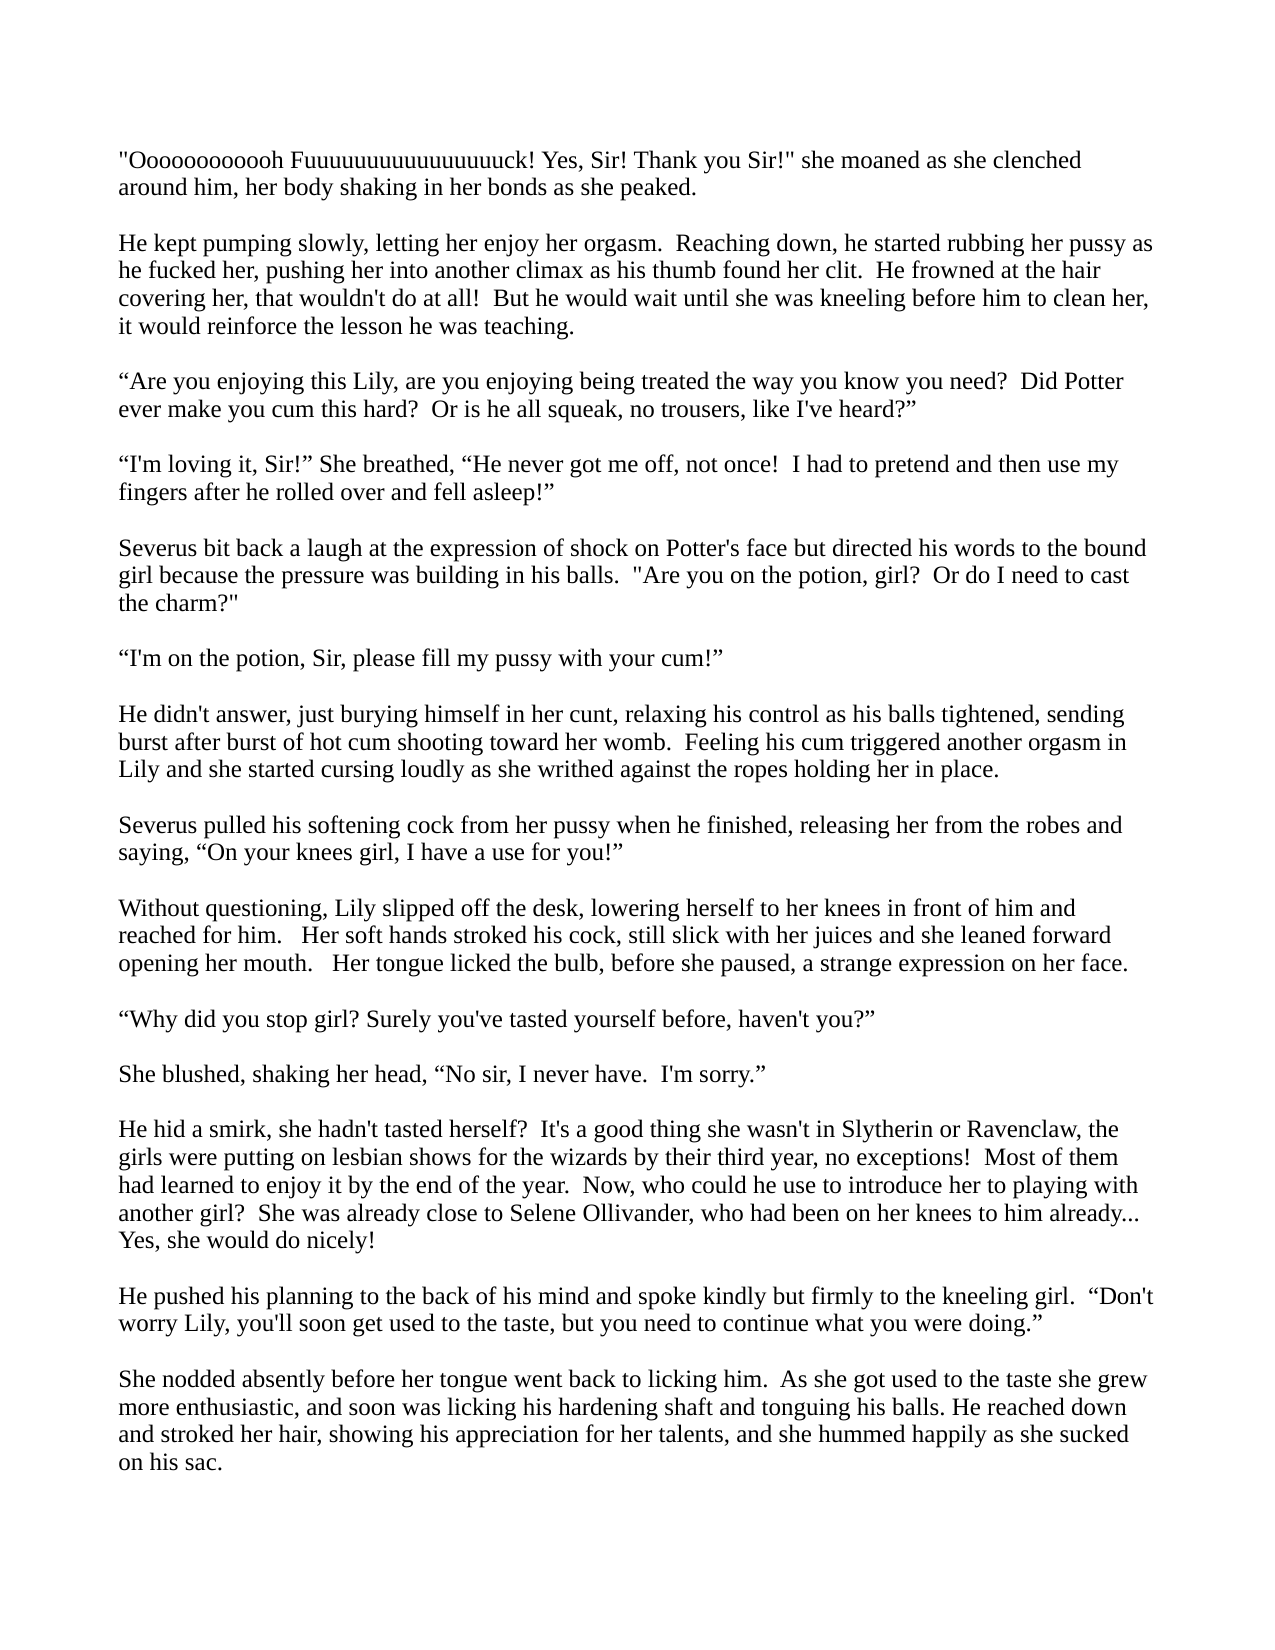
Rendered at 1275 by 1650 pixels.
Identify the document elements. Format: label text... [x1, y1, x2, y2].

text Without questioning, Lily slipped off the desk, lowering herself to her knees in front of him and reached for him. Her soft hands stroked his cock, still slick with her juices and she leaned forward opening her mouth. Her tongue licked the bulb, before she paused, a strange expression on her face. [118, 894, 1157, 977]
text Severus pulled his softening cock from her pussy when he finished, releasing her from the robes and saying, “On your knees girl, I have a use for you!” [118, 811, 1157, 866]
text He pushed his planning to the back of his mind and spoke kindly but firmly to the kneeling girl. “Don't worry Lily, you'll soon get used to the taste, but you need to continue what you were doing.” [118, 1282, 1157, 1337]
text “Why did you stop girl? Surely you've tasted yourself before, haven't you?” [118, 1005, 1157, 1032]
text Severus bit back a laugh at the expression of shock on Potter's face but directed his words to the bound girl because the pressure was building in his balls. "Are you on the potion, girl? Or do I need to cast the charm?" [118, 534, 1157, 617]
text "Oooooooooooh Fuuuuuuuuuuuuuuuuck! Yes, Sir! Thank you Sir!" she moaned as she clenched around him, her body shaking in her bonds as she peaked. [118, 146, 1157, 201]
text He hid a smirk, she hadn't tasted herself? It's a good thing she wasn't in Slytherin or Ravenclaw, the girls were putting on lesbian shows for the wizards by their third year, no exceptions! Most of them had learned to enjoy it by the end of the year. Now, who could he use to introduce her to playing with another girl? She was already close to Selene Ollivander, who had been on her knees to him already... Yes, she would do nicely! [118, 1116, 1157, 1254]
text She nodded absently before her tongue went back to licking him. As she got used to the taste she grew more enthusiastic, and soon was licking his hardening shaft and tonguing his balls. He reached down and stroked her hair, showing his appreciation for her talents, and she hummed happily as she sucked on his sac. [118, 1365, 1157, 1476]
text “I'm on the potion, Sir, please fill my pussy with your cum!” [118, 644, 1157, 672]
text “Are you enjoying this Lily, are you enjoying being treated the way you know you need? Did Potter ever make you cum this hard? Or is he all squeak, no trousers, like I've heard?” [118, 367, 1157, 423]
text She blushed, shaking her head, “No sir, I never have. I'm sorry.” [118, 1060, 1157, 1088]
text He kept pumping slowly, letting her enjoy her orgasm. Reaching down, he started rubbing her pussy as he fucked her, pushing her into another climax as his thumb found her clit. He frowned at the hair covering her, that wouldn't do at all! But he would wait until she was kneeling before him to clean her, it would reinforce the lesson he was teaching. [118, 229, 1157, 340]
text He didn't answer, just burying himself in her cunt, relaxing his control as his balls tightened, sending burst after burst of hot cum shooting toward her womb. Feeling his cum triggered another orgasm in Lily and she started cursing loudly as she writhed against the ropes holding her in place. [118, 700, 1157, 783]
text “I'm loving it, Sir!” She breathed, “He never got me off, not once! I had to pretend and then use my fingers after he rolled over and fell asleep!” [118, 451, 1157, 506]
